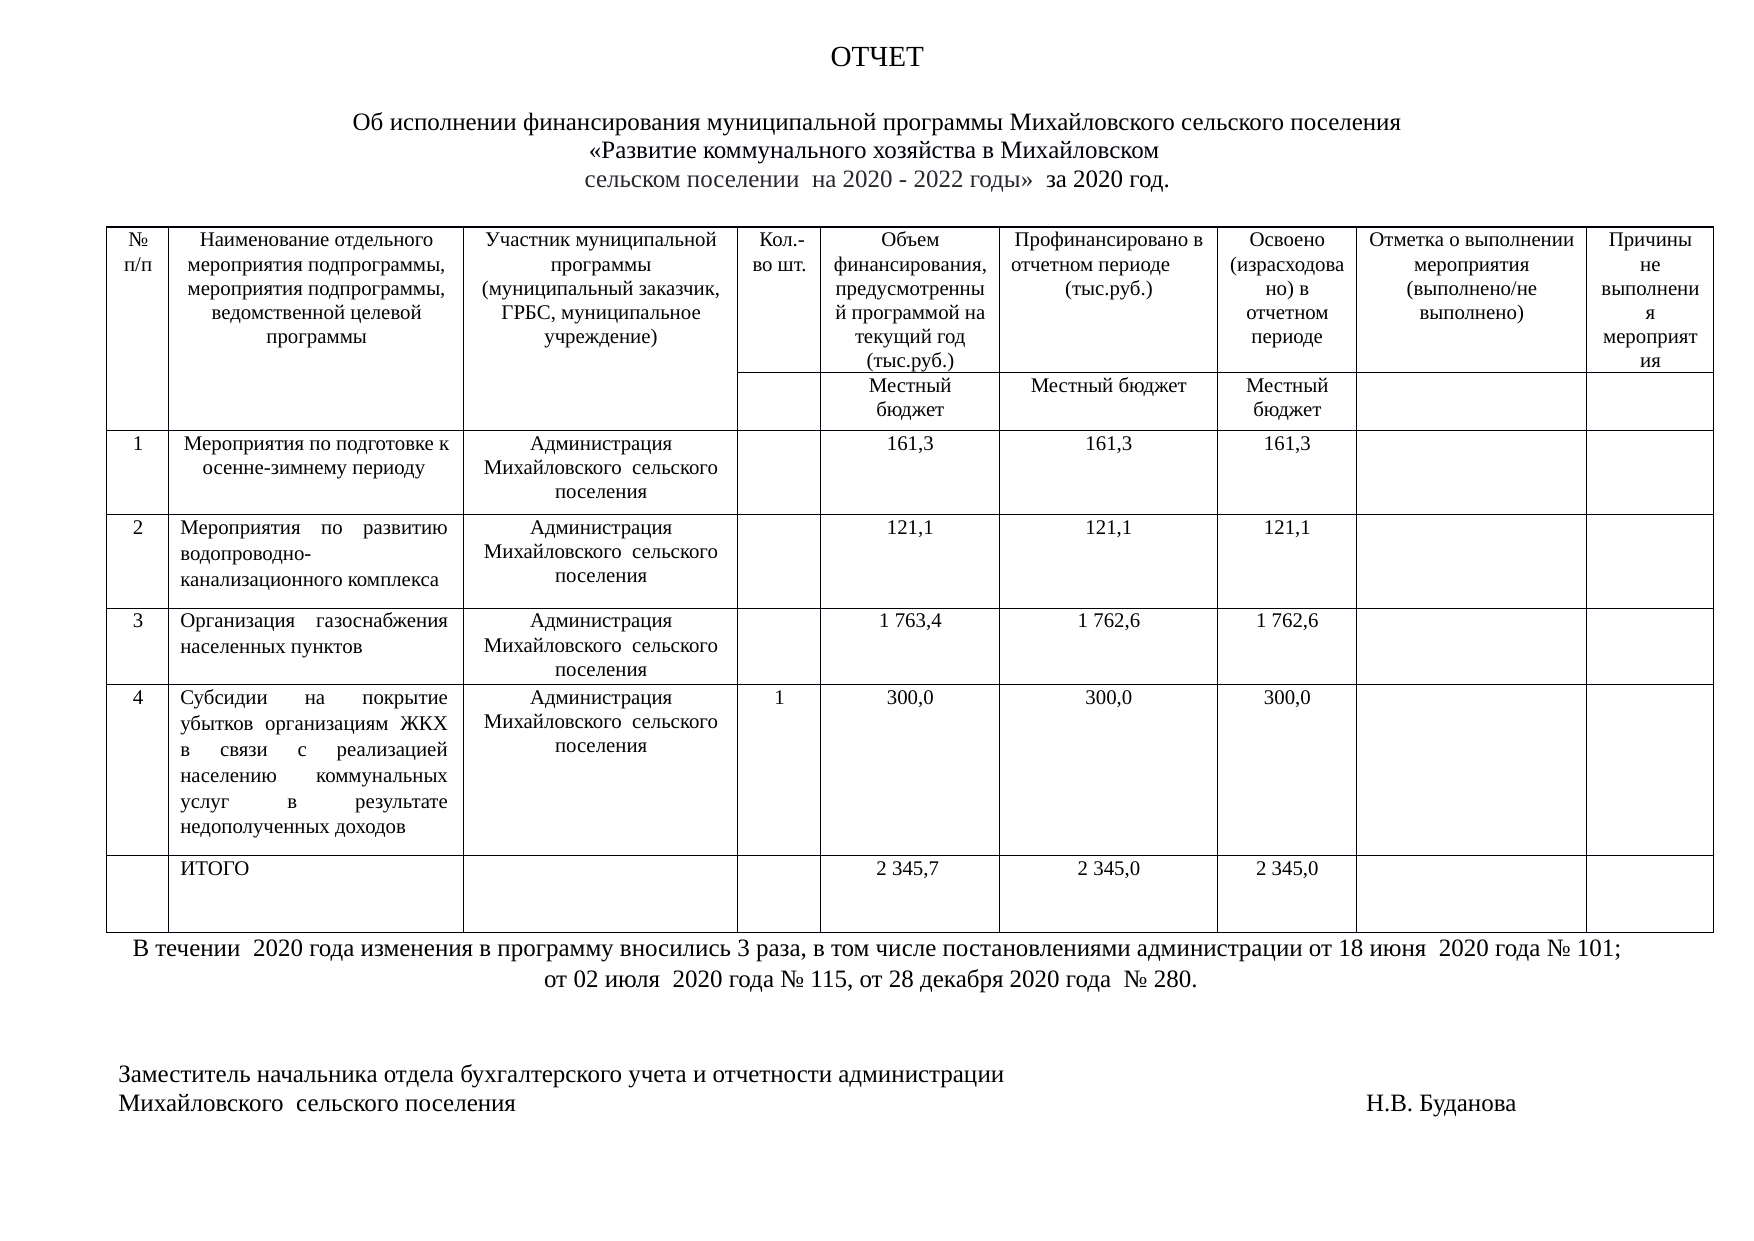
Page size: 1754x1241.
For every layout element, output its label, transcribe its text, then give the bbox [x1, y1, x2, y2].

table_header № п/п [107, 228, 168, 429]
table_cell 161,3 [821, 431, 999, 514]
table_cell Мероприятия по подготовке к осенне-зимнему периоду [169, 431, 463, 514]
table_header Причины не выполнения мероприятия [1587, 228, 1713, 372]
table_cell [1357, 373, 1586, 429]
table_cell [107, 856, 168, 932]
table_cell [1587, 431, 1713, 514]
text В течении 2020 года изменения в программу вносились 3 раза, в том числе постановлениями администрации от 18 июня 2020 года № 101; от 02 июля 2020 года № 115, от 28 декабря 2020 года № 280. [118, 933, 1636, 992]
table_cell 1 [107, 431, 168, 514]
table_cell 300,0 [1218, 685, 1356, 855]
table_cell [1587, 685, 1713, 855]
table_cell [1587, 373, 1713, 429]
table_cell [738, 431, 820, 514]
text Заместитель начальника отдела бухгалтерского учета и отчетности администрации [118, 1059, 1636, 1088]
table_cell Администрация Михайловского сельского поселения [464, 515, 737, 607]
text Об исполнении финансирования муниципальной программы Михайловского сельского поселения «Развитие коммунального хозяйства в Михайловском [118, 107, 1636, 164]
table_cell 121,1 [821, 515, 999, 607]
table_cell [738, 515, 820, 607]
table_cell 1 762,6 [1000, 609, 1217, 684]
table_cell [1357, 609, 1586, 684]
table_cell 1 [738, 685, 820, 855]
table_cell [738, 856, 820, 932]
text сельском поселении на 2020 - 2022 годы» за 2020 год. [118, 164, 1636, 193]
table_cell [738, 609, 820, 684]
table_cell Местный бюджет [1000, 373, 1217, 429]
text Михайловского сельского поселения Н.В. Буданова [118, 1088, 1636, 1117]
table_cell Местный бюджет [1218, 373, 1356, 429]
table_cell 121,1 [1000, 515, 1217, 607]
table_cell [464, 856, 737, 932]
table_cell Мероприятия по развитию водопроводно-канализационного комплекса [169, 515, 463, 607]
table_cell Организация газоснабжения населенных пунктов [169, 609, 463, 684]
text ОТЧЕТ [118, 39, 1636, 73]
table_header Наименование отдельного мероприятия подпрограммы, мероприятия подпрограммы, ведомственной целевой программы [169, 228, 463, 429]
table_cell 300,0 [821, 685, 999, 855]
table_cell 2 [107, 515, 168, 607]
table_cell [1587, 609, 1713, 684]
table_cell 121,1 [1218, 515, 1356, 607]
table_cell 2 345,0 [1218, 856, 1356, 932]
table_header Участник муниципальной программы (муниципальный заказчик, ГРБС, муниципальное учреждение) [464, 228, 737, 429]
table_cell Субсидии на покрытие убытков организациям ЖКХ в связи с реализацией населению коммунальных услуг в результате недополученных доходов [169, 685, 463, 855]
table_cell 1 763,4 [821, 609, 999, 684]
table_cell Местный бюджет [821, 373, 999, 429]
table_cell 300,0 [1000, 685, 1217, 855]
table_header Объем финансирования, предусмотренный программой на текущий год (тыс.руб.) [821, 228, 999, 372]
table_cell [1357, 685, 1586, 855]
table_cell 161,3 [1000, 431, 1217, 514]
table_header Кол.-во шт. [738, 228, 820, 372]
table_cell Администрация Михайловского сельского поселения [464, 431, 737, 514]
table_cell [1587, 856, 1713, 932]
table_cell 2 345,7 [821, 856, 999, 932]
table_cell ИТОГО [169, 856, 463, 932]
table_cell [1357, 431, 1586, 514]
table_cell 4 [107, 685, 168, 855]
table_cell [738, 373, 820, 429]
table_header Освоено (израсходовано) в отчетном периоде [1218, 228, 1356, 372]
table_header Отметка о выполнении мероприятия (выполнено/не выполнено) [1357, 228, 1586, 372]
table_header Профинансировано в отчетном периоде (тыс.руб.) [1000, 228, 1217, 372]
table_cell [1587, 515, 1713, 607]
table_cell 2 345,0 [1000, 856, 1217, 932]
table_cell [1357, 856, 1586, 932]
table_cell 1 762,6 [1218, 609, 1356, 684]
table_cell 3 [107, 609, 168, 684]
table_cell Администрация Михайловского сельского поселения [464, 685, 737, 855]
table_cell [1357, 515, 1586, 607]
table_cell 161,3 [1218, 431, 1356, 514]
table_cell Администрация Михайловского сельского поселения [464, 609, 737, 684]
